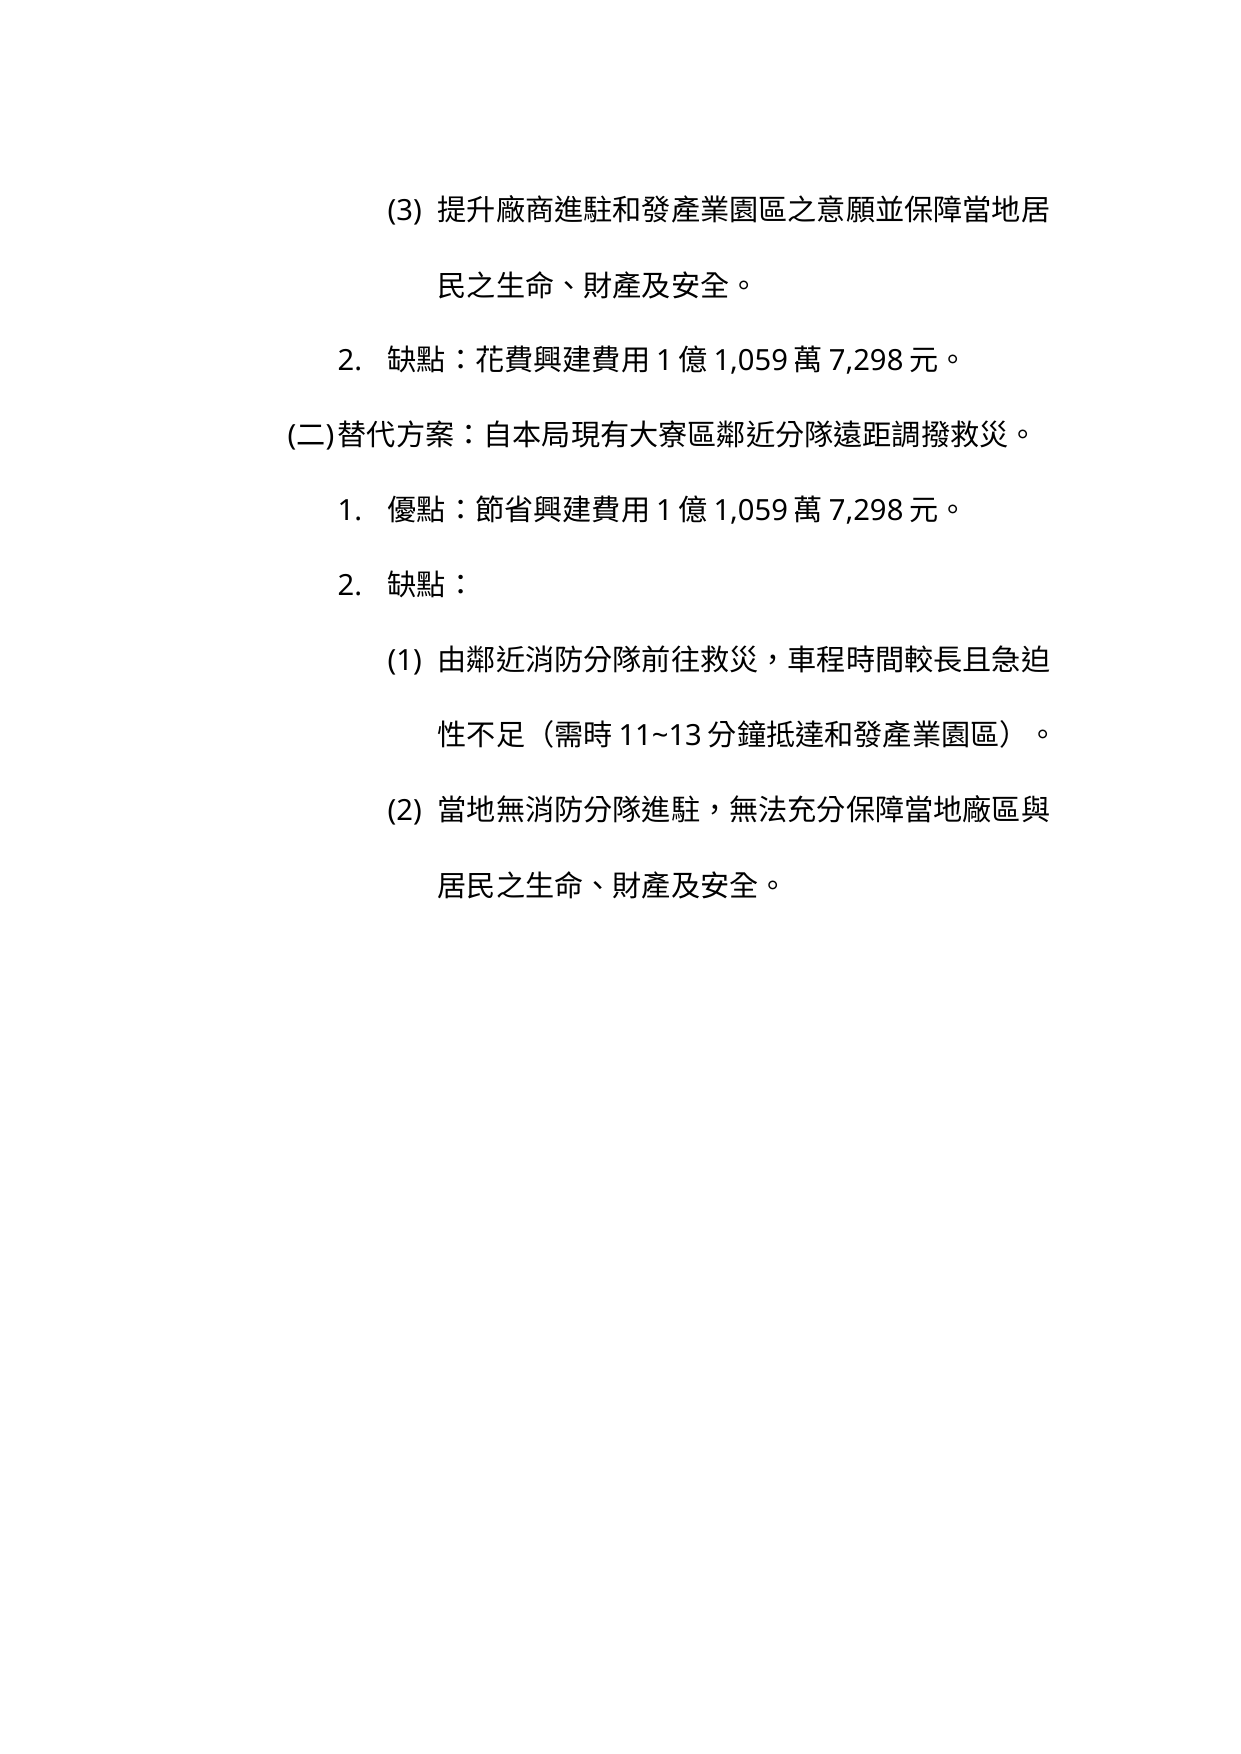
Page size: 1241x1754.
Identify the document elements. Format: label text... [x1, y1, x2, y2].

list 提升廠商進駐和發產業園區之意願並保障當地居民之生命、財產及安全。 [387, 164, 1053, 314]
list 替代方案：自本局現有大寮區鄰近分隊遠距調撥救災。 [287, 389, 1053, 464]
list 優點：節省興建費用1億1,059萬7,298元。 [337, 464, 1053, 539]
list 當地無消防分隊進駐，無法充分保障當地廠區與居民之生命、財產及安全。 [387, 764, 1053, 914]
list 缺點： [337, 539, 1053, 614]
list 由鄰近消防分隊前往救災，車程時間較長且急迫性不足（需時11~13分鐘抵達和發產業園區）。 [387, 614, 1053, 764]
list 缺點：花費興建費用1億1,059萬7,298元。 [337, 314, 1053, 389]
